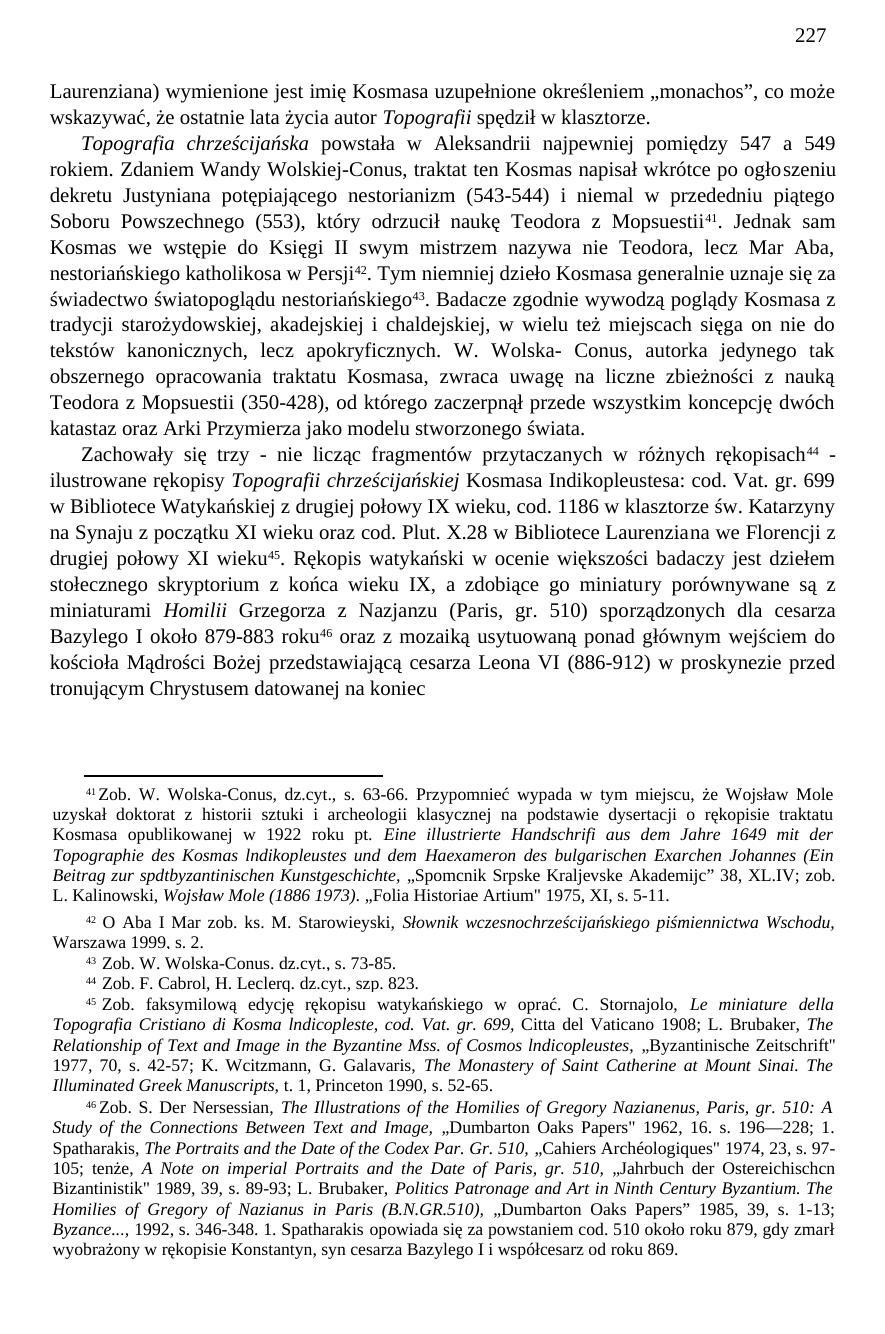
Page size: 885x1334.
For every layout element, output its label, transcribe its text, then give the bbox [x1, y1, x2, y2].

text 41 Zob. W. Wolska-Conus, dz.cyt., s. 63-66. Przypomnieć wypada w tym miejscu, że Wojsław Mole uzyskał doktorat z historii sztuki i archeologii klasycznej na podstawie dysertacji o rękopisie traktatu Kosmasa opublikowanej w 1922 roku pt. Eine illustrierte Handschrifi aus dem Jahre 1649 mit der Topographie des Kosmas lndikopleustes und dem Haexameron des bulgarischen Exarchen Johannes (Ein Beitrag zur spdtbyzantinischen Kunstgeschichte, „Spomcnik Srpske Kraljevske Akademijc” 38, XL.IV; zob. L. Kalinowski, Wojsław Mole (1886 1973). „Folia Historiae Artium" 1975, XI, s. 5-11. [52, 783, 836, 905]
text 45 Zob. faksymilową edycję rękopisu watykańskiego w oprać. C. Stornajolo, Le miniature della Topografia Cristiano di Kosma lndicopleste, cod. Vat. gr. 699, Citta del Vaticano 1908; L. Brubaker, The Relationship of Text and Image in the Byzantine Mss. of Cosmos lndicopleustes, „Byzantinische Zeitschrift'' 1977, 70, s. 42-57; K. Wcitzmann, G. Galavaris, The Monastery of Saint Catherine at Mount Sinai. The Illuminated Greek Manuscripts, t. 1, Princeton 1990, s. 52-65. [52, 994, 836, 1094]
text 43 Zob. W. Wolska-Conus. dz.cyt., s. 73-85. [52, 952, 836, 971]
text 42 O Aba I Mar zob. ks. M. Starowieyski, Słownik wczesnochrześcijańskiego piśmiennictwa Wschodu, Warszawa 1999, s. 2. [52, 911, 836, 949]
text Zachowały się trzy - nie licząc fragmentów przytaczanych w różnych rękopisach44 - ilustrowane rękopisy Topografii chrześcijańskiej Kosmasa Indikopleustesa: cod. Vat. gr. 699 w Bibliotece Watykańskiej z drugiej połowy IX wieku, cod. 1186 w klasztorze św. Katarzyny na Synaju z początku XI wieku oraz cod. Plut. X.28 w Bibliotece Laurenzia­na we Florencji z drugiej połowy XI wieku45. Rękopis watykański w ocenie większości badaczy jest dziełem stołecznego skryptorium z końca wieku IX, a zdobiące go miniatu­ry porównywane są z miniaturami Homilii Grzegorza z Nazjanzu (Paris, gr. 510) spo­rządzonych dla cesarza Bazylego I około 879-883 roku46 oraz z mozaiką usytuowaną ponad głównym wejściem do kościoła Mądrości Bożej przedstawiającą cesarza Leona VI (886-912) w proskynezie przed tronującym Chrystusem datowanej na koniec [49, 442, 836, 699]
text 46 Zob. S. Der Nersessian, The Illustrations of the Homilies of Gregory Nazianenus, Paris, gr. 510: A Study of the Connections Between Text and Image, „Dumbarton Oaks Papers" 1962, 16. s. 196—228; 1. Spatharakis, The Portraits and the Date of the Codex Par. Gr. 510, „Cahiers Archéologiques" 1974, 23, s. 97-105; tenże, A Note on imperial Portraits and the Date of Paris, gr. 510, „Jahrbuch der Ostereichischcn Bizantinistik" 1989, 39, s. 89-93; L. Brubaker, Politics Patronage and Art in Ninth Century Byzantium. The Homilies of Gregory of Nazianus in Paris (B.N.GR.510), „Dumbarton Oaks Papers” 1985, 39, s. 1-13; Byzance..., 1992, s. 346-348. 1. Spatharakis opowiada się za powstaniem cod. 510 około roku 879, gdy zmarł wyobrażony w rękopisie Konstantyn, syn cesarza Bazylego I i współcesarz od roku 869. [52, 1097, 836, 1259]
text Topografia chrześcijańska powstała w Aleksandrii najpewniej pomiędzy 547 a 549 rokiem. Zdaniem Wandy Wolskiej-Conus, traktat ten Kosmas napisał wkrótce po ogło­szeniu dekretu Justyniana potępiającego nestorianizm (543-544) i niemal w przededniu piątego Soboru Powszechnego (553), który odrzucił naukę Teodora z Mopsuestii41. Jednak sam Kosmas we wstępie do Księgi II swym mistrzem nazywa nie Teodora, lecz Mar Aba, nestoriańskiego katholikosa w Persji42. Tym niemniej dzieło Kosmasa gene­ralnie uznaje się za świadectwo światopoglądu nestoriańskiego43. Badacze zgodnie wy­wodzą poglądy Kosmasa z tradycji starożydowskiej, akadejskiej i chaldejskiej, w wielu też miejscach sięga on nie do tekstów kanonicznych, lecz apokryficznych. W. Wolska- Conus, autorka jedynego tak obszernego opracowania traktatu Kosmasa, zwraca uwagę na liczne zbieżności z nauką Teodora z Mopsuestii (350-428), od którego zaczerpnął przede wszystkim koncepcję dwóch katastaz oraz Arki Przymierza jako modelu stwo­rzonego świata. [49, 131, 836, 440]
text 44 Zob. F. Cabrol, H. Leclerq. dz.cyt., szp. 823. [52, 973, 836, 992]
text Laurenziana) wymienione jest imię Kosmasa uzupełnione określeniem „monachos”, co może wskazywać, że ostatnie lata życia autor Topografii spędził w klasztorze. [49, 79, 836, 129]
text 227 [795, 22, 831, 47]
